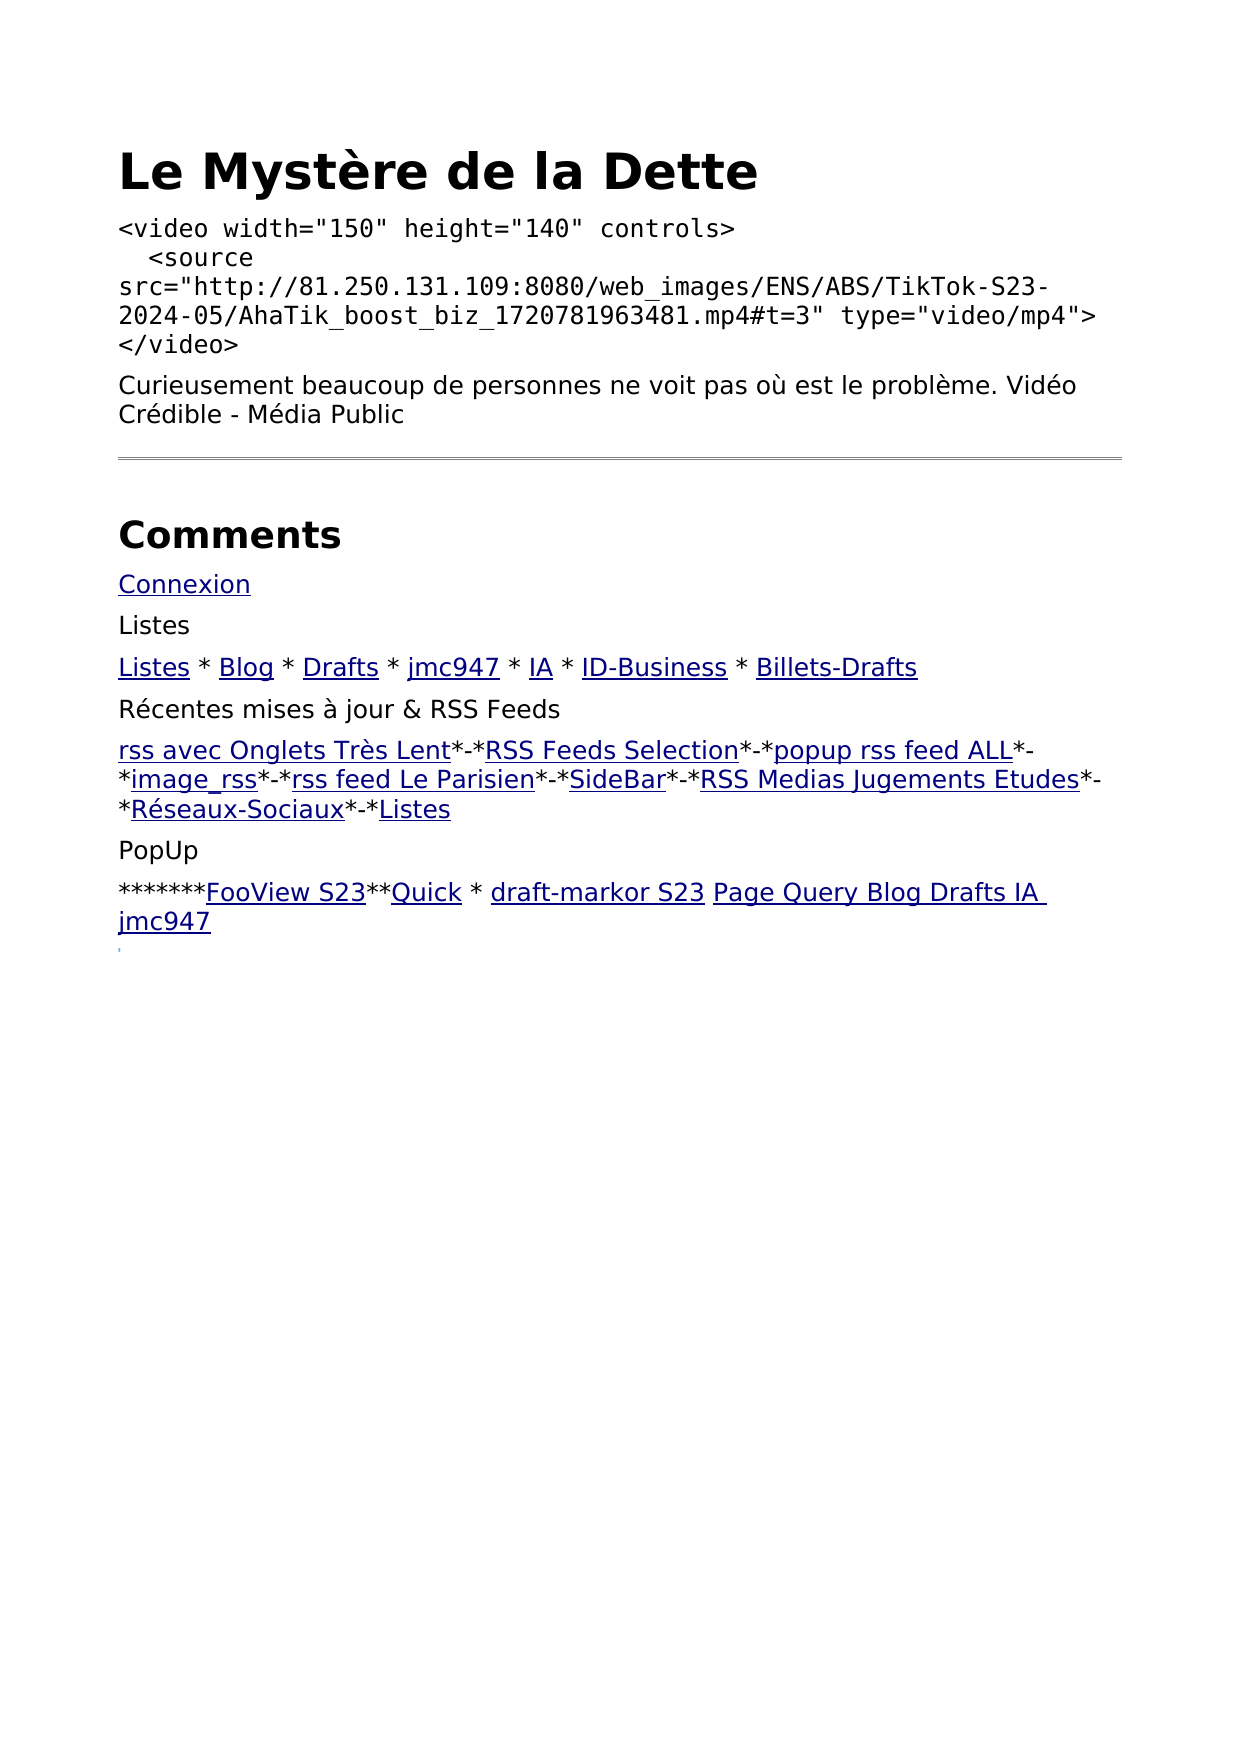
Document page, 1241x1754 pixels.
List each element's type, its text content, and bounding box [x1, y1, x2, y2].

text *******FooView S23**Quick * draft-markor S23 Page Query Blog Drafts IA jmc947 [118, 878, 1122, 936]
text Listes [118, 611, 1122, 641]
text rss avec Onglets Très Lent*-*RSS Feeds Selection*-*popup rss feed ALL*-*image_rss*-*rss feed Le Parisien*-*SideBar*-*RSS Medias Jugements Etudes*-*Réseaux-Sociaux*-*Listes [118, 736, 1122, 824]
text Curieusement beaucoup de personnes ne voit pas où est le problème. Vidéo Crédible - Média Public [118, 371, 1122, 430]
text <video width="150" height="140" controls> <source src="http://81.250.131.109:8080/web_images/ENS/ABS/TikTok-S23-2024-05/AhaTik_boost_biz_1720781963481.mp4#t=3" type="video/mp4"> </video> [118, 214, 1122, 360]
subtitle Le Mystère de la Dette [118, 143, 1122, 201]
text Connexion [118, 570, 1122, 599]
text Récentes mises à jour & RSS Feeds [118, 695, 1122, 724]
text Listes * Blog * Drafts * jmc947 * IA * ID-Business * Billets-Drafts [118, 653, 1122, 682]
text PopUp [118, 836, 1122, 866]
subtitle Comments [118, 514, 1122, 557]
